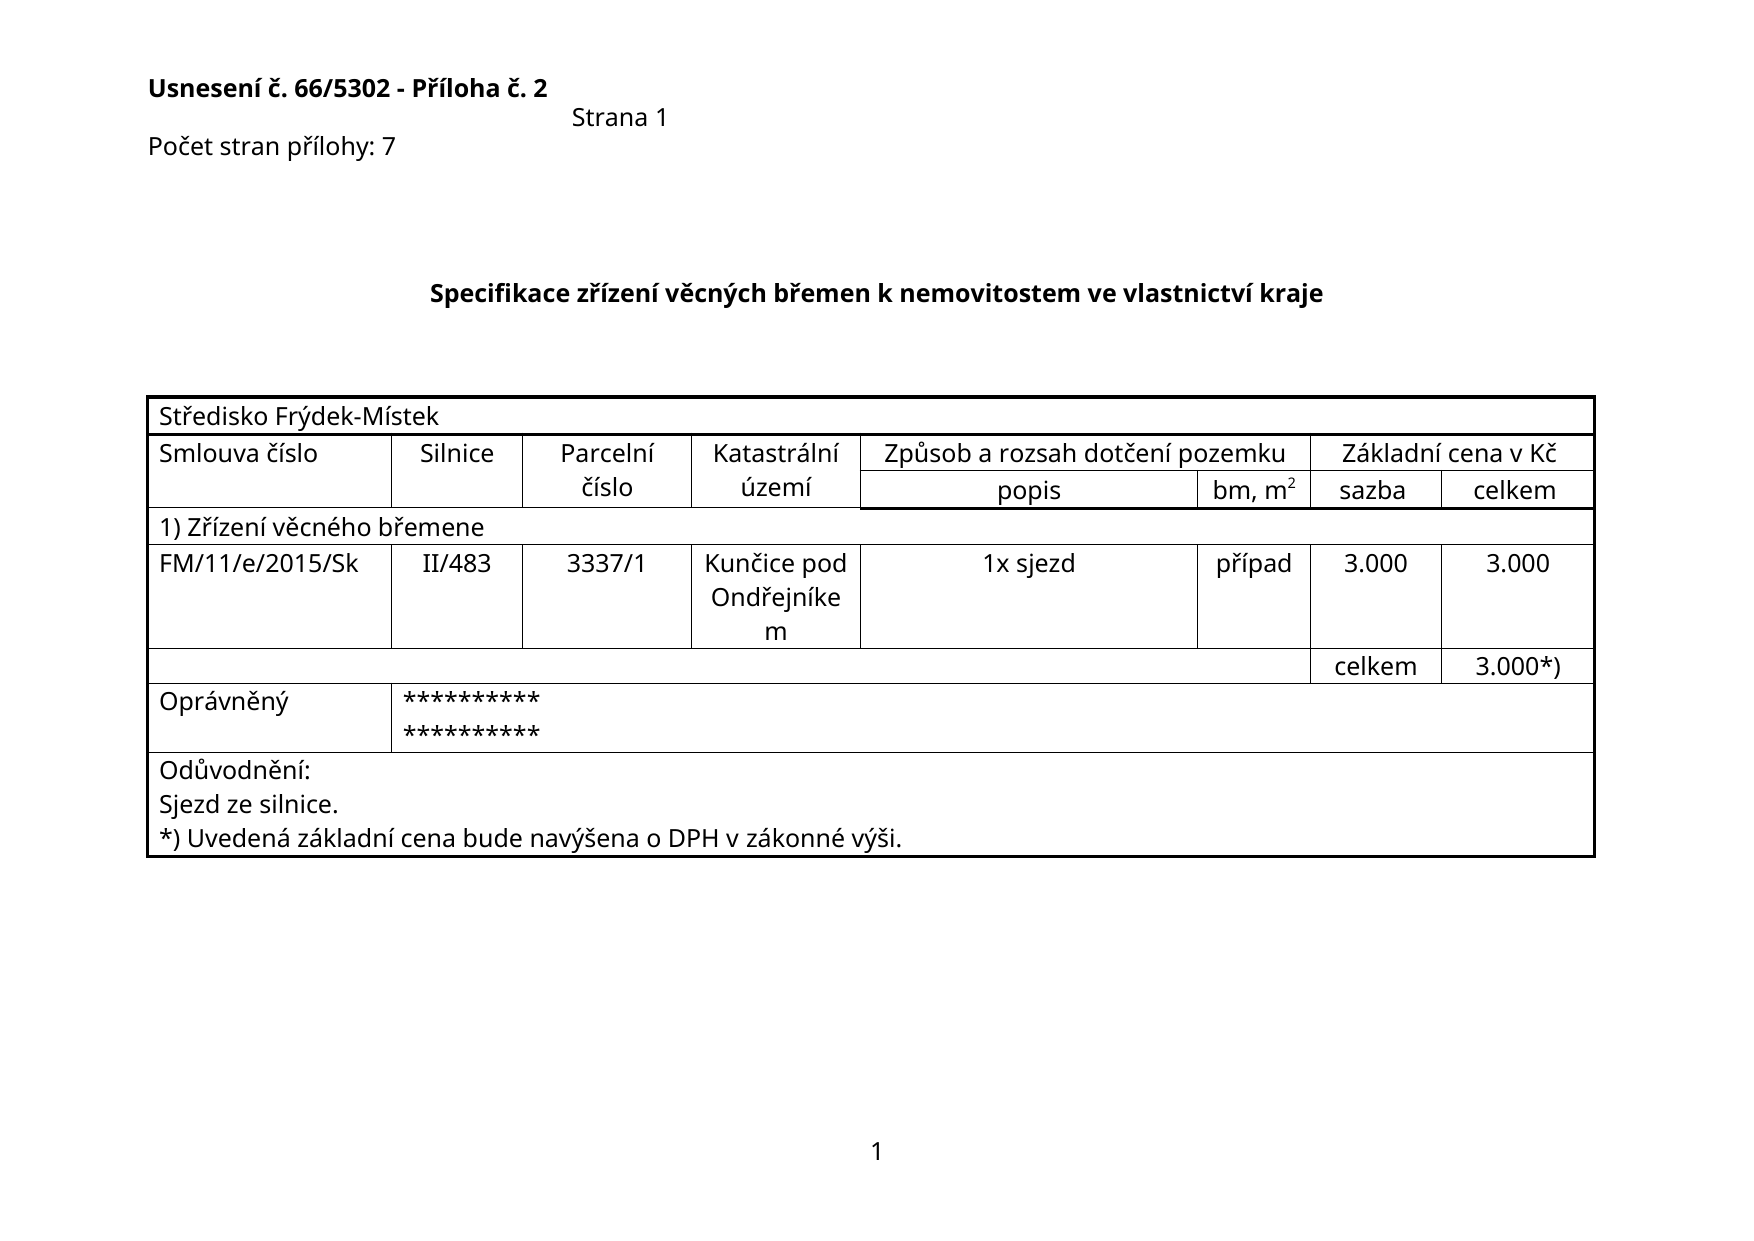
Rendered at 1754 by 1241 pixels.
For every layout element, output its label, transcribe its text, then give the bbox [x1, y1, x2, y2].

table_cell Smlouva číslo [149, 436, 391, 507]
table_cell Parcelní číslo [523, 436, 691, 507]
table_cell Základní cena v Kč [1311, 436, 1593, 470]
table_header Středisko Frýdek-Místek [149, 399, 1593, 433]
table_cell Silnice [392, 436, 522, 507]
table_cell [149, 649, 1310, 682]
table_cell Odůvodnění: Sjezd ze silnice. *) Uvedená základní cena bude navýšena o DPH v zákonné výši. [149, 753, 1593, 855]
table_cell II/483 [392, 545, 522, 647]
table_cell sazba [1311, 471, 1441, 507]
text Specifikace zřízení věcných břemen k nemovitostem ve vlastnictví kraje [148, 279, 1606, 308]
table_cell popis [861, 471, 1197, 507]
table_cell bm, m2 [1198, 471, 1310, 507]
table_cell Katastrální území [692, 436, 860, 507]
table_cell celkem [1311, 649, 1441, 682]
table_cell Kunčice pod Ondřejníkem [692, 545, 860, 647]
table_cell 3.000 [1442, 545, 1593, 647]
table_cell případ [1198, 545, 1310, 647]
table_cell FM/11/e/2015/Sk [149, 545, 391, 647]
table_cell ********** ********** [392, 684, 1593, 752]
table_cell 3337/1 [523, 545, 691, 647]
table_cell 3.000 [1311, 545, 1441, 647]
table_cell Oprávněný [149, 684, 391, 752]
table_cell celkem [1442, 471, 1593, 507]
table_cell 1x sjezd [861, 545, 1197, 647]
table_cell Způsob a rozsah dotčení pozemku [861, 436, 1310, 470]
table_cell 3.000*) [1442, 649, 1593, 682]
table_cell 1) Zřízení věcného břemene [149, 508, 1593, 544]
